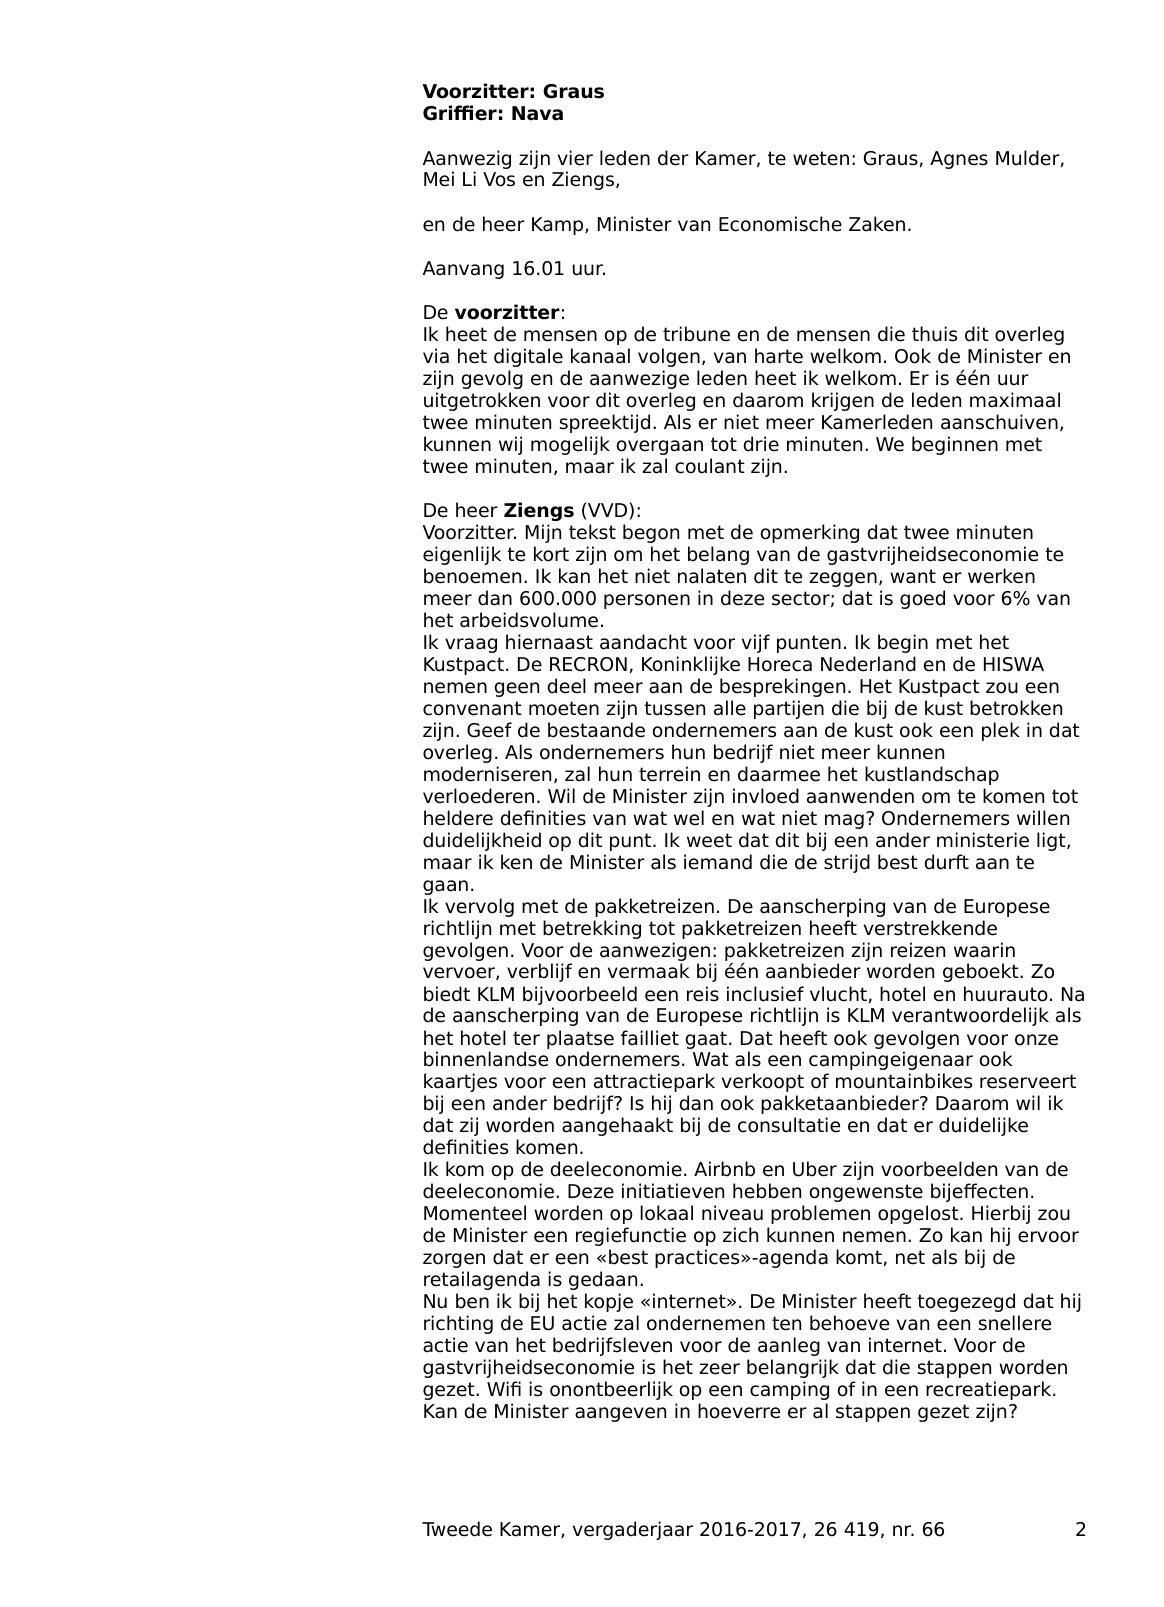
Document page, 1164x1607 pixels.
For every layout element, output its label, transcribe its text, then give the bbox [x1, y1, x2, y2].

text en de heer Kamp, Minister van Economische Zaken. [422, 213, 1087, 236]
text Griffier: Nava [422, 103, 1087, 125]
text Ik vervolg met de pakketreizen. De aanscherping van de Europese richtlijn met betrekking tot pakketreizen heeft verstrekkende gevolgen. Voor de aanwezigen: pakketreizen zijn reizen waarin vervoer, verblijf en vermaak bij één aanbieder worden geboekt. Zo biedt KLM bijvoorbeeld een reis inclusief vlucht, hotel en huurauto. Na de aanscherping van de Europese richtlijn is KLM verantwoordelijk als het hotel ter plaatse failliet gaat. Dat heeft ook gevolgen voor onze binnenlandse ondernemers. Wat als een campingeigenaar ook kaartjes voor een attractiepark verkoopt of mountainbikes reserveert bij een ander bedrijf? Is hij dan ook pakketaanbieder? Daarom wil ik dat zij worden aangehaakt bij de consultatie en dat er duidelijke definities komen. [422, 896, 1087, 1159]
text Ik heet de mensen op de tribune en de mensen die thuis dit overleg via het digitale kanaal volgen, van harte welkom. Ook de Minister en zijn gevolg en de aanwezige leden heet ik welkom. Er is één uur uitgetrokken voor dit overleg en daarom krijgen de leden maximaal twee minuten spreektijd. Als er niet meer Kamerleden aanschuiven, kunnen wij mogelijk overgaan tot drie minuten. We beginnen met twee minuten, maar ik zal coulant zijn. [422, 324, 1087, 478]
text Nu ben ik bij het kopje «internet». De Minister heeft toegezegd dat hij richting de EU actie zal ondernemen ten behoeve van een snellere actie van het bedrijfsleven voor de aanleg van internet. Voor de gastvrijheidseconomie is het zeer belangrijk dat die stappen worden gezet. Wifi is onontbeerlijk op een camping of in een recreatiepark. Kan de Minister aangeven in hoeverre er al stappen gezet zijn? [422, 1291, 1087, 1423]
text Voorzitter: Graus [422, 81, 1087, 103]
text Aanvang 16.01 uur. [422, 258, 1087, 280]
text De voorzitter: [422, 302, 1087, 324]
text Voorzitter. Mijn tekst begon met de opmerking dat twee minuten eigenlijk te kort zijn om het belang van de gastvrijheidseconomie te benoemen. Ik kan het niet nalaten dit te zeggen, want er werken meer dan 600.000 personen in deze sector; dat is goed voor 6% van het arbeidsvolume. [422, 522, 1087, 632]
text Ik vraag hiernaast aandacht voor vijf punten. Ik begin met het Kustpact. De RECRON, Koninklijke Horeca Nederland en de HISWA nemen geen deel meer aan de besprekingen. Het Kustpact zou een convenant moeten zijn tussen alle partijen die bij de kust betrokken zijn. Geef de bestaande ondernemers aan de kust ook een plek in dat overleg. Als ondernemers hun bedrijf niet meer kunnen moderniseren, zal hun terrein en daarmee het kustlandschap verloederen. Wil de Minister zijn invloed aanwenden om te komen tot heldere definities van wat wel en wat niet mag? Ondernemers willen duidelijkheid op dit punt. Ik weet dat dit bij een ander ministerie ligt, maar ik ken de Minister als iemand die de strijd best durft aan te gaan. [422, 632, 1087, 896]
text Aanwezig zijn vier leden der Kamer, te weten: Graus, Agnes Mulder, Mei Li Vos en Ziengs, [422, 147, 1087, 191]
text De heer Ziengs (VVD): [422, 500, 1087, 522]
text Ik kom op de deeleconomie. Airbnb en Uber zijn voorbeelden van de deeleconomie. Deze initiatieven hebben ongewenste bijeffecten. Momenteel worden op lokaal niveau problemen opgelost. Hierbij zou de Minister een regiefunctie op zich kunnen nemen. Zo kan hij ervoor zorgen dat er een «best practices»-agenda komt, net als bij de retailagenda is gedaan. [422, 1159, 1087, 1291]
